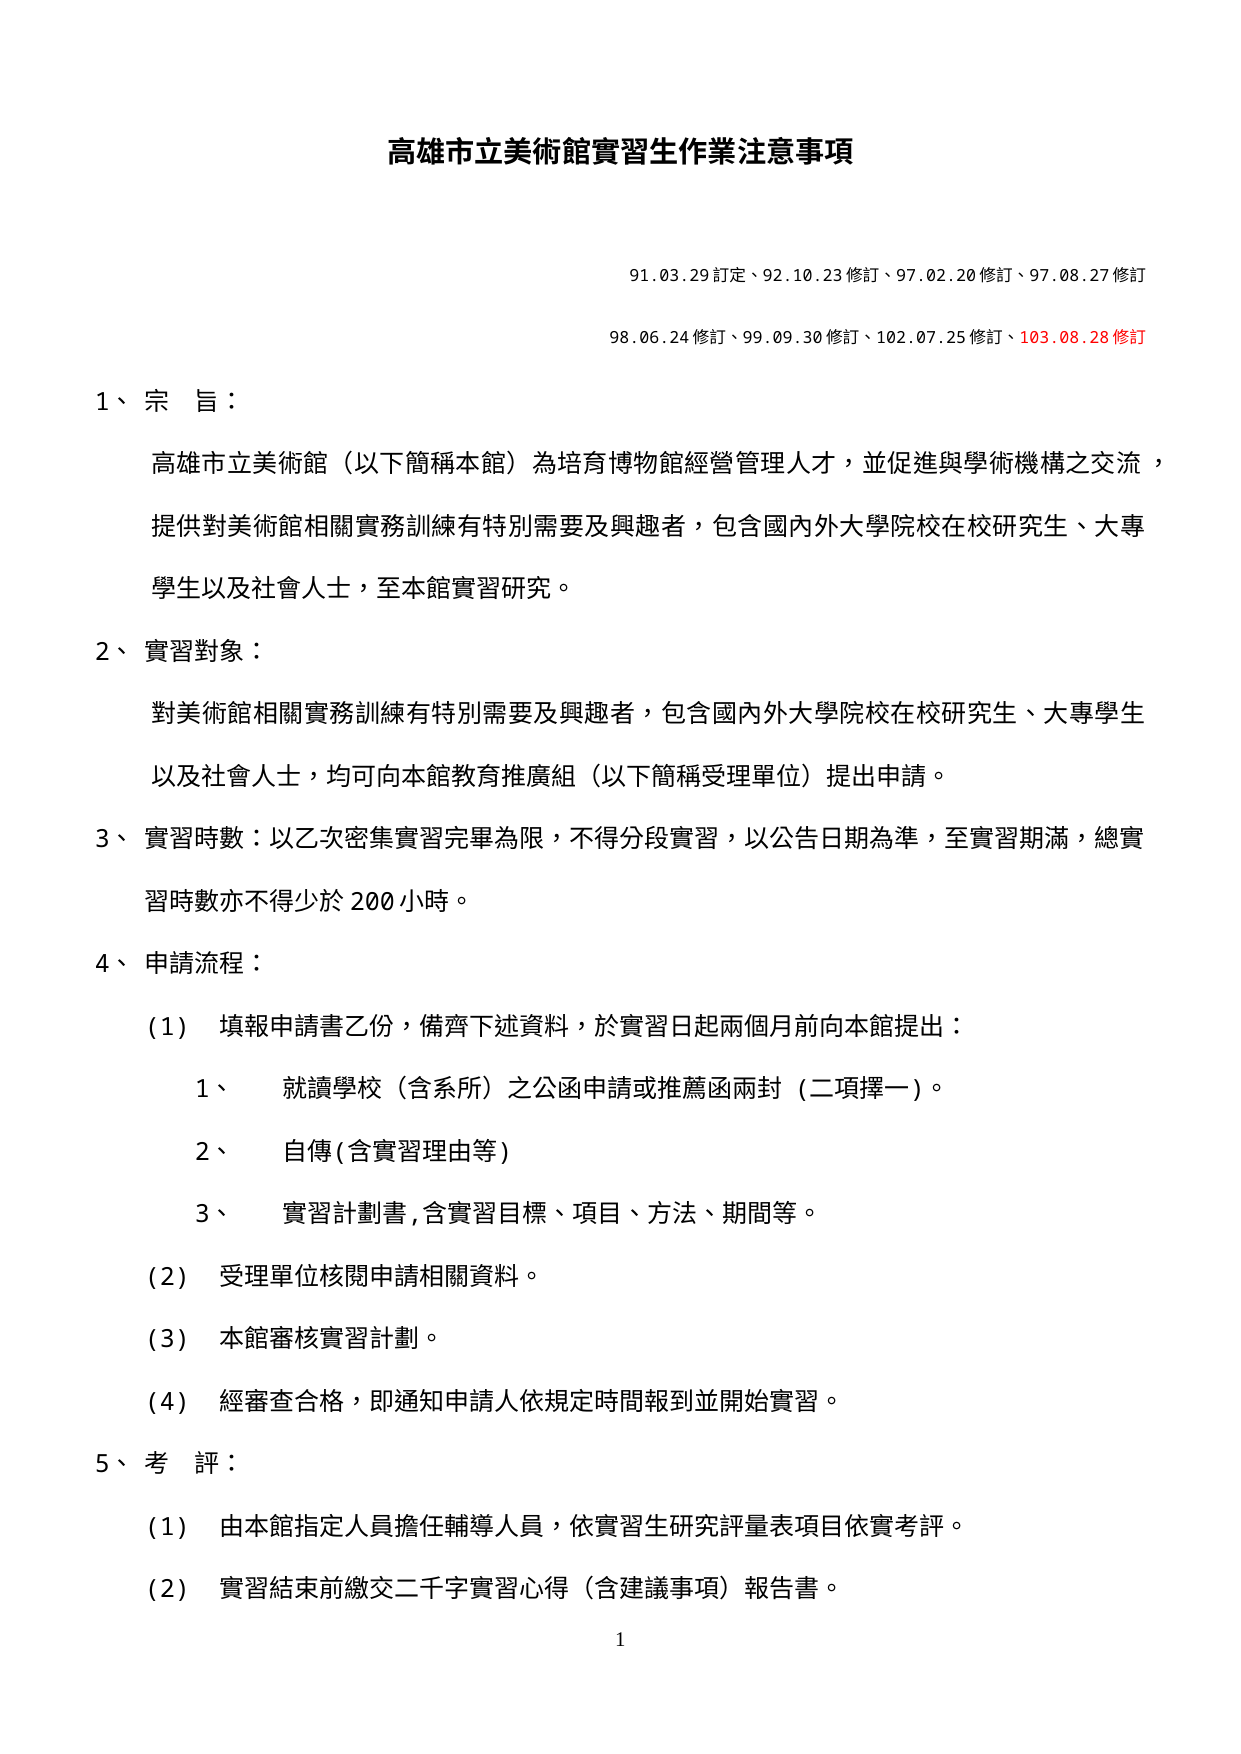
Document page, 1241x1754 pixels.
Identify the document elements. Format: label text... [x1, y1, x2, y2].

text 98.06.24修訂、99.09.30修訂、102.07.25修訂、103.08.28修訂 [94, 295, 1146, 358]
list 由本館指定人員擔任輔導人員，依實習生研究評量表項目依實考評。 [144, 1483, 1146, 1545]
list 就讀學校（含系所）之公函申請或推薦函兩封 (二項擇一)。 [194, 1045, 1146, 1108]
text 對美術館相關實務訓練有特別需要及興趣者，包含國內外大學院校在校研究生、大專學生以及社會人士，均可向本館教育推廣組（以下簡稱受理單位）提出申請。 [151, 670, 1146, 795]
list 受理單位核閱申請相關資料。 [144, 1233, 1146, 1295]
list 經審查合格，即通知申請人依規定時間報到並開始實習。 [144, 1358, 1146, 1420]
list 填報申請書乙份，備齊下述資料，於實習日起兩個月前向本館提出： [144, 983, 1146, 1045]
list 考 評： [94, 1420, 1146, 1483]
text 91.03.29訂定、92.10.23修訂、97.02.20修訂、97.08.27修訂 [94, 233, 1146, 295]
list 自傳(含實習理由等) [194, 1108, 1146, 1170]
list 本館審核實習計劃。 [144, 1295, 1146, 1358]
text 高雄市立美術館實習生作業注意事項 [94, 108, 1146, 170]
text 高雄市立美術館（以下簡稱本館）為培育博物館經營管理人才，並促進與學術機構之交流，提供對美術館相關實務訓練有特別需要及興趣者，包含國內外大學院校在校研究生、大專學生以及社會人士，至本館實習研究。 [151, 420, 1146, 608]
list 實習對象： [94, 608, 1146, 670]
list 實習時數：以乙次密集實習完畢為限，不得分段實習，以公告日期為準，至實習期滿，總實習時數亦不得少於200小時。 [94, 795, 1146, 920]
list 實習計劃書,含實習目標、項目、方法、期間等。 [194, 1170, 1146, 1233]
list 實習結束前繳交二千字實習心得（含建議事項）報告書。 [144, 1545, 1146, 1608]
list 申請流程： [94, 920, 1146, 983]
list 宗 旨： [94, 358, 1146, 420]
